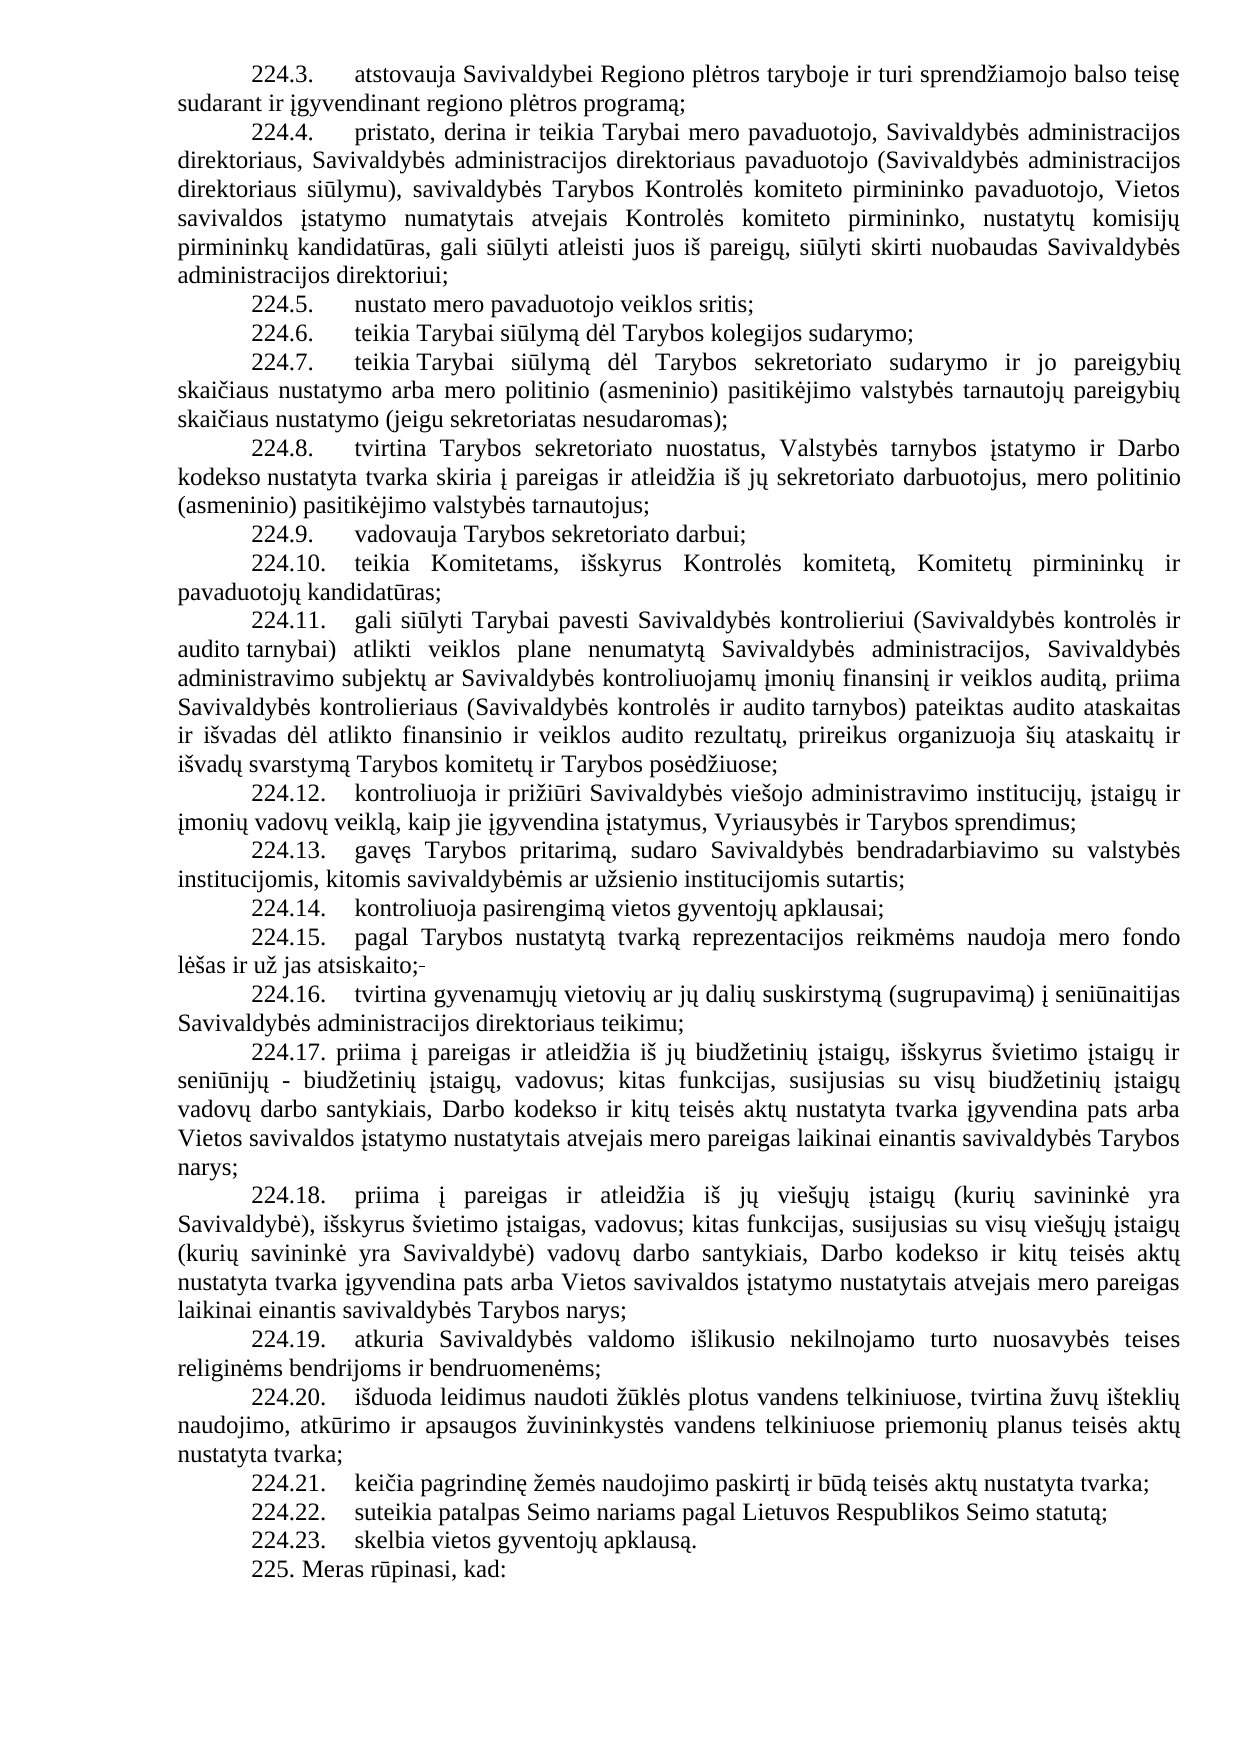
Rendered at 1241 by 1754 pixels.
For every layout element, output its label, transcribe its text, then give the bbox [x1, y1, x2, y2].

text 224.19. atkuria Savivaldybės valdomo išlikusio nekilnojamo turto nuosavybės teises religinėms bendrijoms ir bendruomenėms; [177, 1324, 1181, 1382]
text 224.22. suteikia patalpas Seimo nariams pagal Lietuvos Respublikos Seimo statutą; [177, 1497, 1181, 1525]
text 224.16. tvirtina gyvenamųjų vietovių ar jų dalių suskirstymą (sugrupavimą) į seniūnaitijas Savivaldybės administracijos direktoriaus teikimu; [177, 979, 1181, 1037]
text 224.18. priima į pareigas ir atleidžia iš jų viešųjų įstaigų (kurių savininkė yra Savivaldybė), išskyrus švietimo įstaigas, vadovus; kitas funkcijas, susijusias su visų viešųjų įstaigų (kurių savininkė yra Savivaldybė) vadovų darbo santykiais, Darbo kodekso ir kitų teisės aktų nustatyta tvarka įgyvendina pats arba Vietos savivaldos įstatymo nustatytais atvejais mero pareigas laikinai einantis savivaldybės Tarybos narys; [177, 1180, 1181, 1324]
text 224.21. keičia pagrindinę žemės naudojimo paskirtį ir būdą teisės aktų nustatyta tvarka; [177, 1468, 1181, 1497]
text 224.13. gavęs Tarybos pritarimą, sudaro Savivaldybės bendradarbiavimo su valstybės institucijomis, kitomis savivaldybėmis ar užsienio institucijomis sutartis; [177, 835, 1181, 893]
text 224.3. atstovauja Savivaldybei Regiono plėtros taryboje ir turi sprendžiamojo balso teisę sudarant ir įgyvendinant regiono plėtros programą; [177, 59, 1181, 117]
text 224.20. išduoda leidimus naudoti žūklės plotus vandens telkiniuose, tvirtina žuvų išteklių naudojimo, atkūrimo ir apsaugos žuvininkystės vandens telkiniuose priemonių planus teisės aktų nustatyta tvarka; [177, 1382, 1181, 1468]
text 224.23. skelbia vietos gyventojų apklausą. [251, 1525, 1181, 1554]
text 224.7. teikia Tarybai siūlymą dėl Tarybos sekretoriato sudarymo ir jo pareigybių skaičiaus nustatymo arba mero politinio (asmeninio) pasitikėjimo valstybės tarnautojų pareigybių skaičiaus nustatymo (jeigu sekretoriatas nesudaromas); [177, 347, 1181, 433]
text 224.11. gali siūlyti Tarybai pavesti Savivaldybės kontrolieriui (Savivaldybės kontrolės ir audito tarnybai) atlikti veiklos plane nenumatytą Savivaldybės administracijos, Savivaldybės administravimo subjektų ar Savivaldybės kontroliuojamų įmonių finansinį ir veiklos auditą, priima Savivaldybės kontrolieriaus (Savivaldybės kontrolės ir audito tarnybos) pateiktas audito ataskaitas ir išvadas dėl atlikto finansinio ir veiklos audito rezultatų, prireikus organizuoja šių ataskaitų ir išvadų svarstymą Tarybos komitetų ir Tarybos posėdžiuose; [177, 605, 1181, 778]
text 224.14. kontroliuoja pasirengimą vietos gyventojų apklausai; [177, 893, 1181, 922]
text 224.9. vadovauja Tarybos sekretoriato darbui; [177, 519, 1181, 548]
text 224.6. teikia Tarybai siūlymą dėl Tarybos kolegijos sudarymo; [177, 318, 1181, 347]
text 225. Meras rūpinasi, kad: [177, 1554, 1181, 1583]
text 224.12. kontroliuoja ir prižiūri Savivaldybės viešojo administravimo institucijų, įstaigų ir įmonių vadovų veiklą, kaip jie įgyvendina įstatymus, Vyriausybės ir Tarybos sprendimus; [177, 778, 1181, 835]
text 224.17. priima į pareigas ir atleidžia iš jų biudžetinių įstaigų, išskyrus švietimo įstaigų ir seniūnijų - biudžetinių įstaigų, vadovus; kitas funkcijas, susijusias su visų biudžetinių įstaigų vadovų darbo santykiais, Darbo kodekso ir kitų teisės aktų nustatyta tvarka įgyvendina pats arba Vietos savivaldos įstatymo nustatytais atvejais mero pareigas laikinai einantis savivaldybės Tarybos narys; [177, 1037, 1181, 1180]
text 224.15. pagal Tarybos nustatytą tvarką reprezentacijos reikmėms naudoja mero fondo lėšas ir už jas atsiskaito; [177, 922, 1181, 979]
text 224.4. pristato, derina ir teikia Tarybai mero pavaduotojo, Savivaldybės administracijos direktoriaus, Savivaldybės administracijos direktoriaus pavaduotojo (Savivaldybės administracijos direktoriaus siūlymu), savivaldybės Tarybos Kontrolės komiteto pirmininko pavaduotojo, Vietos savivaldos įstatymo numatytais atvejais Kontrolės komiteto pirmininko, nustatytų komisijų pirmininkų kandidatūras, gali siūlyti atleisti juos iš pareigų, siūlyti skirti nuobaudas Savivaldybės administracijos direktoriui; [177, 117, 1181, 289]
text 224.5. nustato mero pavaduotojo veiklos sritis; [177, 289, 1181, 318]
text 224.8. tvirtina Tarybos sekretoriato nuostatus, Valstybės tarnybos įstatymo ir Darbo kodekso nustatyta tvarka skiria į pareigas ir atleidžia iš jų sekretoriato darbuotojus, mero politinio (asmeninio) pasitikėjimo valstybės tarnautojus; [177, 433, 1181, 519]
text 224.10. teikia Komitetams, išskyrus Kontrolės komitetą, Komitetų pirmininkų ir pavaduotojų kandidatūras; [177, 548, 1181, 605]
